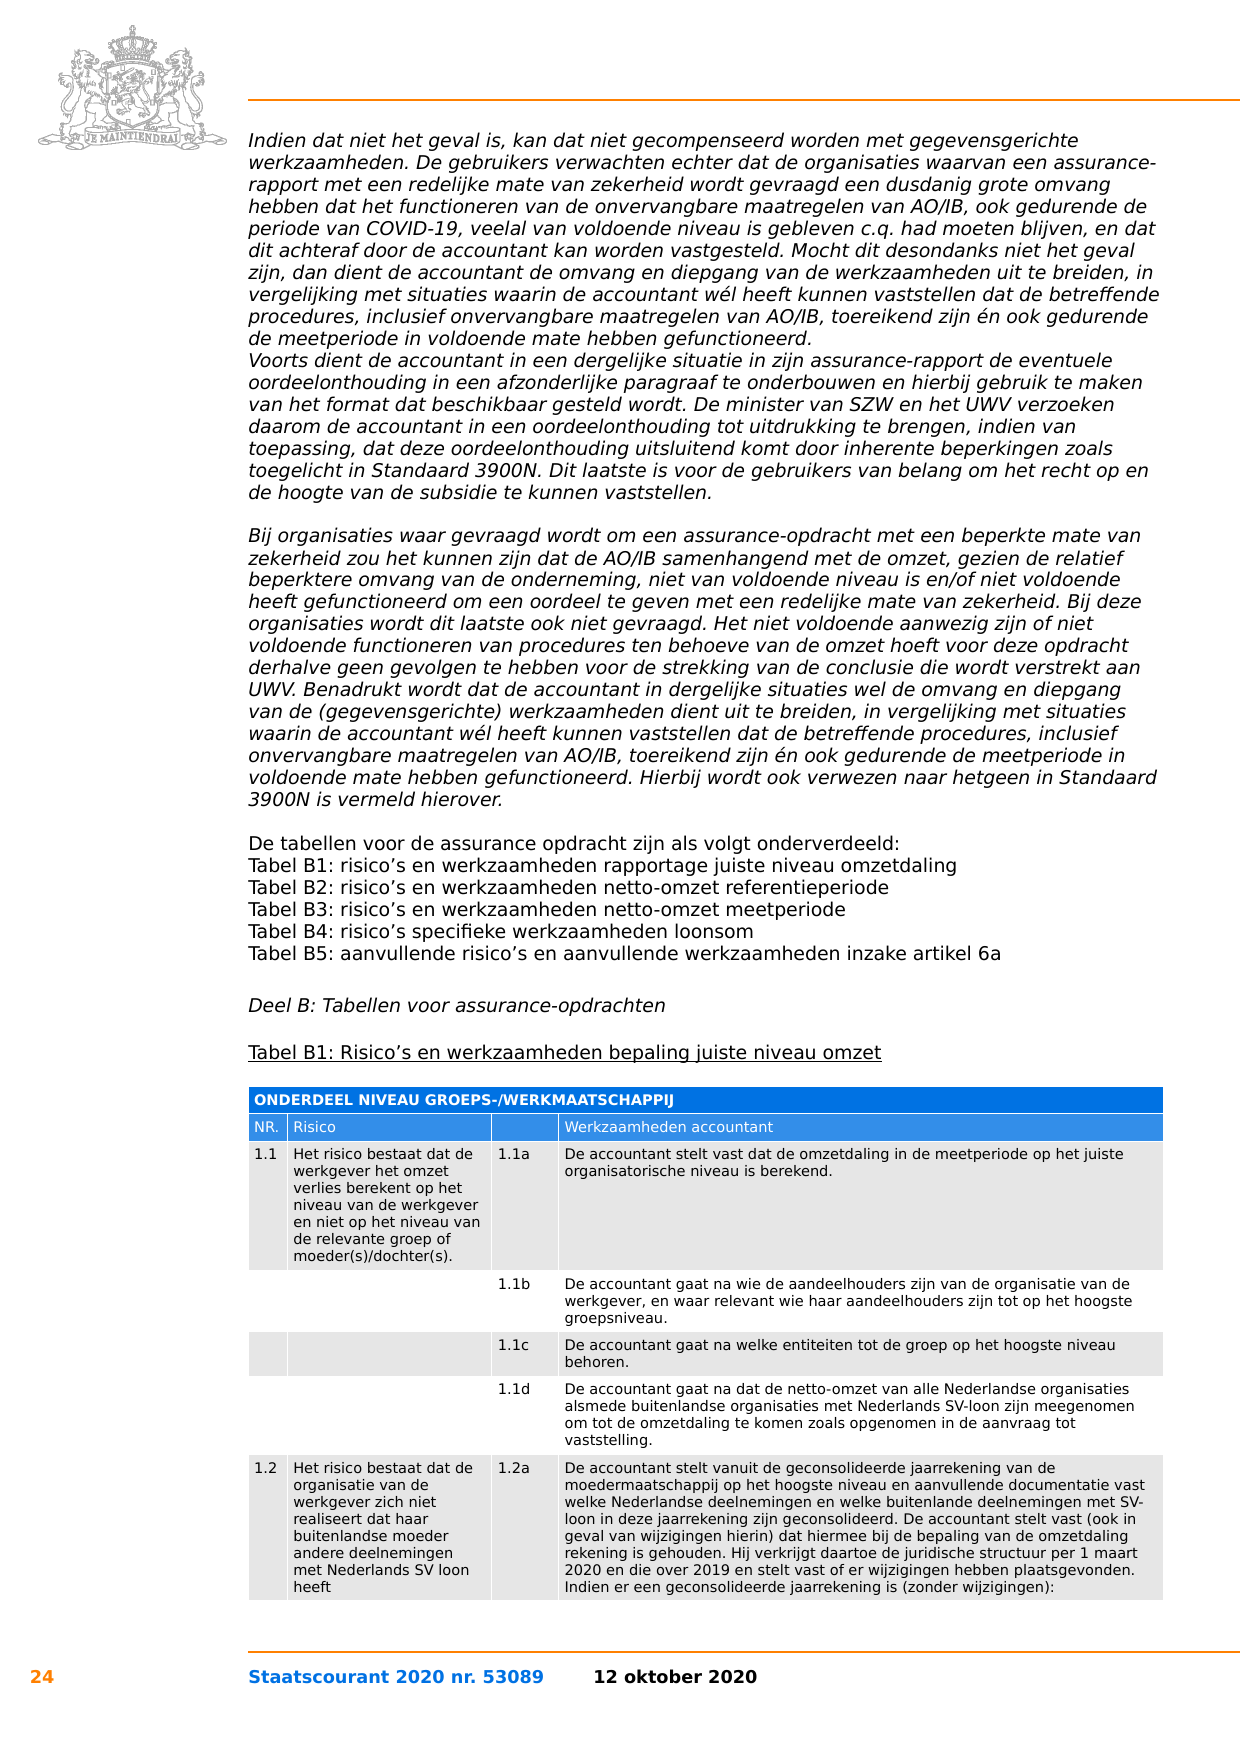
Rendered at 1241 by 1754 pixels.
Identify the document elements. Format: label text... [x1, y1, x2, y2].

table_cell 1.1a [492, 1142, 558, 1270]
table_cell [249, 1271, 287, 1331]
table_cell Het risico bestaat dat de organisatie van de werkgever zich niet realiseert dat haar buitenlandse moeder andere deelnemingen met Nederlands SV loon heeft [288, 1455, 491, 1600]
table_cell 1.1b [492, 1271, 558, 1331]
table_cell [249, 1332, 287, 1376]
text Tabel B5: aanvullende risico’s en aanvullende werkzaamheden inzake artikel 6a [248, 943, 1163, 965]
table_cell 1.2a [492, 1455, 558, 1600]
table_cell Werkzaamheden accountant [559, 1114, 1163, 1141]
subtitle Deel B: Tabellen voor assurance-opdrachten [248, 995, 1163, 1017]
table_cell Het risico bestaat dat de werkgever het omzet verlies berekent op het niveau van de werkgever en niet op het niveau van de relevante groep of moeder(s)/dochter(s). [288, 1142, 491, 1270]
table_cell De accountant gaat na dat de netto-omzet van alle Nederlandse organisaties alsmede buitenlandse organisaties met Nederlands SV-loon zijn meegenomen om tot de omzetdaling te komen zoals opgenomen in de aanvraag tot vaststelling. [559, 1377, 1163, 1454]
table_header ONDERDEEL NIVEAU GROEPS-/WERKMAATSCHAPPIJ [249, 1087, 1163, 1113]
table_cell 1.1c [492, 1332, 558, 1376]
text Tabel B1: risico’s en werkzaamheden rapportage juiste niveau omzetdaling [248, 855, 1163, 877]
text Tabel B4: risico’s specifieke werkzaamheden loonsom [248, 921, 1163, 943]
table_cell [288, 1332, 491, 1376]
table_cell Risico [288, 1114, 491, 1141]
table_cell [288, 1271, 491, 1331]
table_cell De accountant gaat na wie de aandeelhouders zijn van de organisatie van de werkgever, en waar relevant wie haar aandeelhouders zijn tot op het hoogste groepsniveau. [559, 1271, 1163, 1331]
table_cell [249, 1377, 287, 1454]
text Tabel B1: Risico’s en werkzaamheden bepaling juiste niveau omzet [248, 1042, 1163, 1064]
table_cell De accountant stelt vanuit de geconsolideerde jaarrekening van de moedermaatschappij op het hoogste niveau en aanvullende documentatie vast welke Nederlandse deelnemingen en welke buitenlande deelnemingen met SV-loon in deze jaarrekening zijn geconsolideerd. De accountant stelt vast (ook in geval van wijzigingen hierin) dat hiermee bij de bepaling van de omzetdaling rekening is gehouden. Hij verkrijgt daartoe de juridische structuur per 1 maart 2020 en die over 2019 en stelt vast of er wijzigingen hebben plaatsgevonden. Indien er een geconsolideerde jaarrekening is (zonder wijzigingen): [559, 1455, 1163, 1600]
text Voorts dient de accountant in een dergelijke situatie in zijn assurance-rapport de eventuele oordeelonthouding in een afzonderlijke paragraaf te onderbouwen en hierbij gebruik te maken van het format dat beschikbaar gesteld wordt. De minister van SZW en het UWV verzoeken daarom de accountant in een oordeelonthouding tot uitdrukking te brengen, indien van toepassing, dat deze oordeelonthouding uitsluitend komt door inherente beperkingen zoals toegelicht in Standaard 3900N. Dit laatste is voor de gebruikers van belang om het recht op en de hoogte van de subsidie te kunnen vaststellen. [248, 350, 1163, 503]
table_cell 1.2 [249, 1455, 287, 1600]
text Bij organisaties waar gevraagd wordt om een assurance-opdracht met een beperkte mate van zekerheid zou het kunnen zijn dat de AO/IB samenhangend met de omzet, gezien de relatief beperktere omvang van de onderneming, niet van voldoende niveau is en/of niet voldoende heeft gefunctioneerd om een oordeel te geven met een redelijke mate van zekerheid. Bij deze organisaties wordt dit laatste ook niet gevraagd. Het niet voldoende aanwezig zijn of niet voldoende functioneren van procedures ten behoeve van de omzet hoeft voor deze opdracht derhalve geen gevolgen te hebben voor de strekking van de conclusie die wordt verstrekt aan UWV. Benadrukt wordt dat de accountant in dergelijke situaties wel de omvang en diepgang van de (gegevensgerichte) werkzaamheden dient uit te breiden, in vergelijking met situaties waarin de accountant wél heeft kunnen vaststellen dat de betreffende procedures, inclusief onvervangbare maatregelen van AO/IB, toereikend zijn én ook gedurende de meetperiode in voldoende mate hebben gefunctioneerd. Hierbij wordt ook verwezen naar hetgeen in Standaard 3900N is vermeld hierover. [248, 525, 1163, 811]
table_cell 1.1 [249, 1142, 287, 1270]
text Tabel B3: risico’s en werkzaamheden netto-omzet meetperiode [248, 899, 1163, 921]
table_cell NR. [249, 1114, 287, 1141]
table_cell De accountant stelt vast dat de omzetdaling in de meetperiode op het juiste organisatorische niveau is berekend. [559, 1142, 1163, 1270]
text Tabel B2: risico’s en werkzaamheden netto-omzet referentieperiode [248, 877, 1163, 899]
text Indien dat niet het geval is, kan dat niet gecompenseerd worden met gegevensgerichte werkzaamheden. De gebruikers verwachten echter dat de organisaties waarvan een assurance-rapport met een redelijke mate van zekerheid wordt gevraagd een dusdanig grote omvang hebben dat het functioneren van de onvervangbare maatregelen van AO/IB, ook gedurende de periode van COVID-19, veelal van voldoende niveau is gebleven c.q. had moeten blijven, en dat dit achteraf door de accountant kan worden vastgesteld. Mocht dit desondanks niet het geval zijn, dan dient de accountant de omvang en diepgang van de werkzaamheden uit te breiden, in vergelijking met situaties waarin de accountant wél heeft kunnen vaststellen dat de betreffende procedures, inclusief onvervangbare maatregelen van AO/IB, toereikend zijn én ook gedurende de meetperiode in voldoende mate hebben gefunctioneerd. [248, 130, 1163, 350]
text De tabellen voor de assurance opdracht zijn als volgt onderverdeeld: [248, 833, 1163, 855]
picture [38, 25, 227, 150]
table_cell [492, 1114, 558, 1141]
table_cell De accountant gaat na welke entiteiten tot de groep op het hoogste niveau behoren. [559, 1332, 1163, 1376]
table_cell [288, 1377, 491, 1454]
table_cell 1.1d [492, 1377, 558, 1454]
